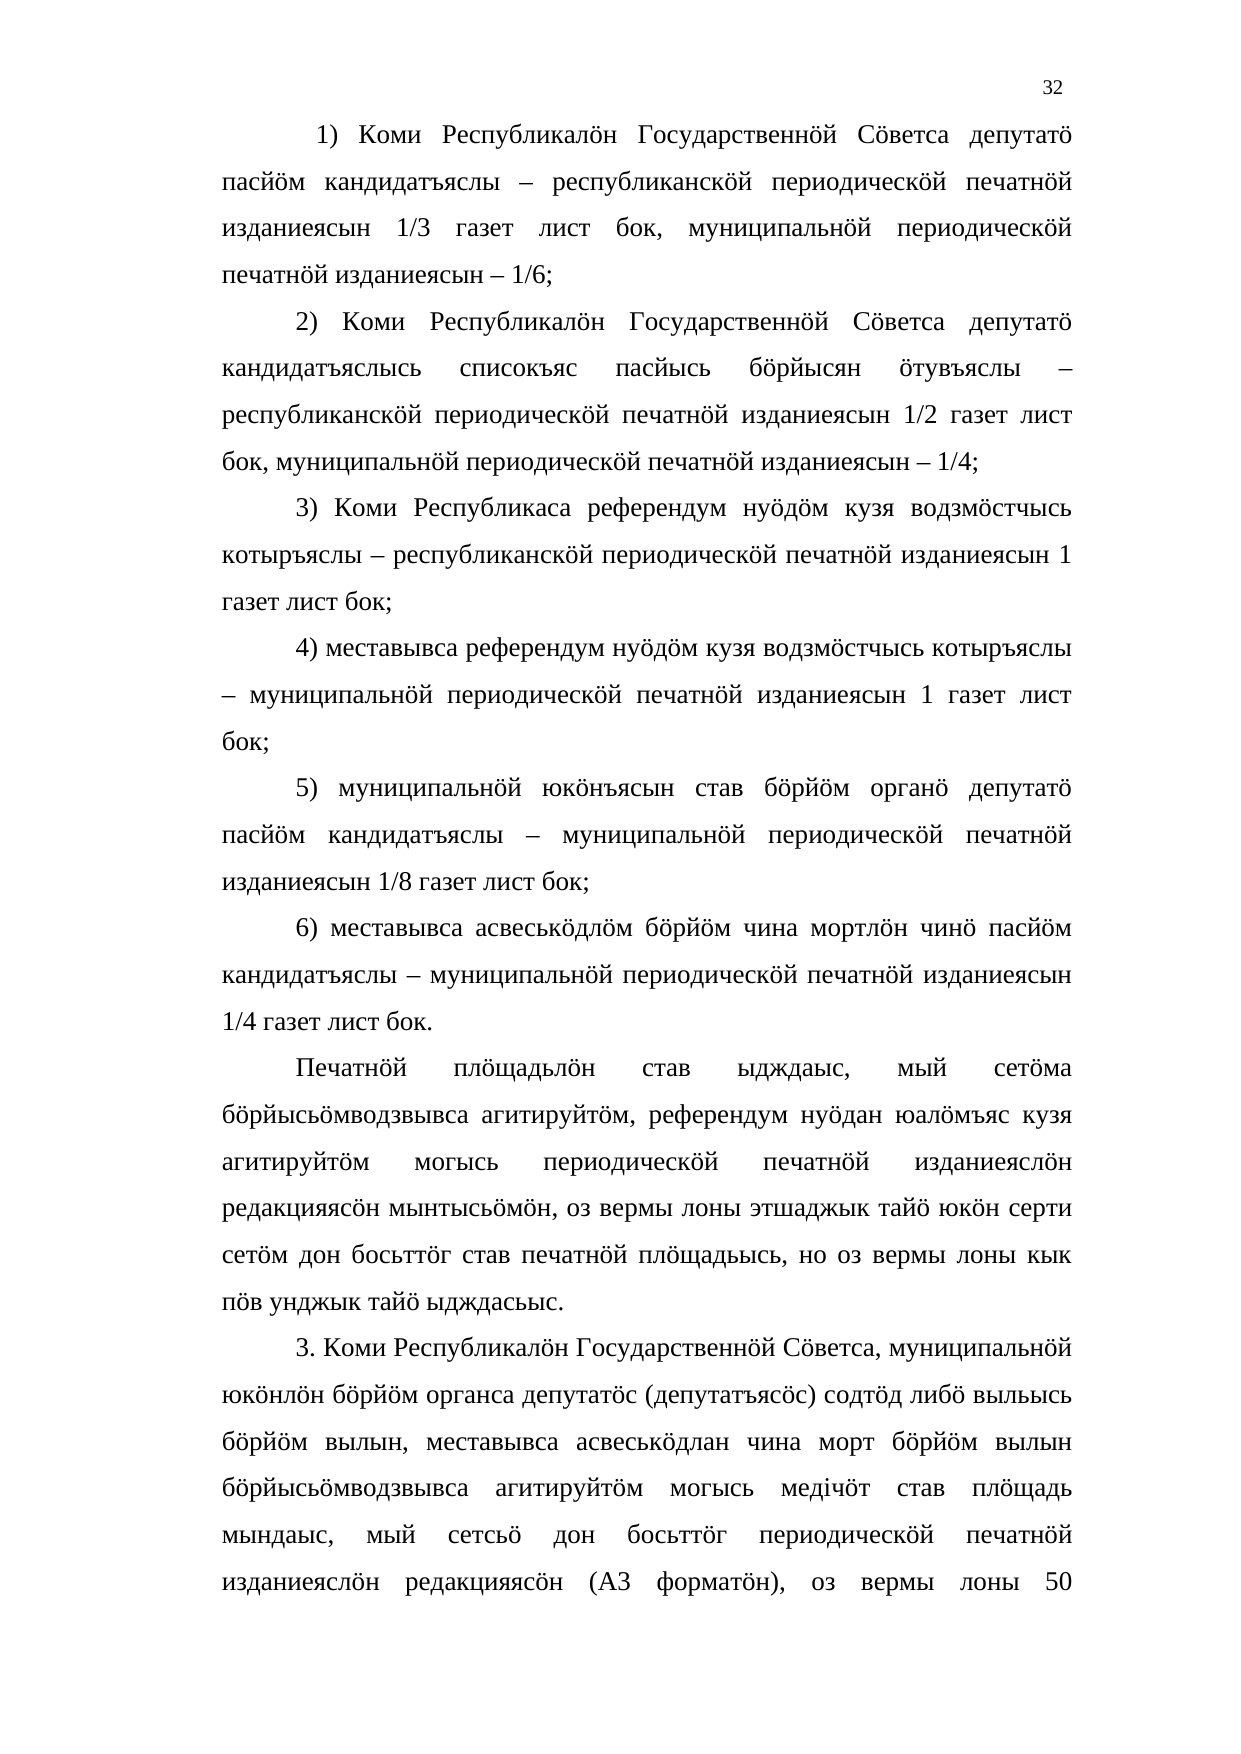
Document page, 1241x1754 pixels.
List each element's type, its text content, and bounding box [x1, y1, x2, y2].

text Печатнӧй плӧщадьлӧн став ыдждаыс, мый сетӧма бӧрйысьӧмводзвывса агитируйтӧм, референдум нуӧдан юалӧмъяс кузя агитируйтӧм могысь периодическӧй печатнӧй изданиеяслӧн редакцияясӧн мынтысьӧмӧн, оз вермы лоны этшаджык тайӧ юкӧн серти сетӧм дон босьттӧг став печатнӧй плӧщадьысь, но оз вермы лоны кык пӧв унджык тайӧ ыдждасьыс. [222, 1051, 1073, 1316]
text 2) Коми Республикалӧн Государственнӧй Сӧветса депутатӧ кандидатъяслысь списокъяс пасйысь бӧрйысян ӧтувъяслы – республиканскӧй периодическӧй печатнӧй изданиеясын 1/2 газет лист бок, муниципальнӧй периодическӧй печатнӧй изданиеясын – 1/4; [222, 305, 1073, 476]
text 1) Коми Республикалӧн Государственнӧй Сӧветса депутатӧ пасйӧм кандидатъяслы – республиканскӧй периодическӧй печатнӧй изданиеясын 1/3 газет лист бок, муниципальнӧй периодическӧй печатнӧй изданиеясын – 1/6; [222, 118, 1073, 289]
text 3) Коми Республикаса референдум нуӧдӧм кузя водзмӧстчысь котыръяслы – республиканскӧй периодическӧй печатнӧй изданиеясын 1 газет лист бок; [222, 491, 1073, 616]
text 3. Коми Республикалӧн Государственнӧй Сӧветса, муниципальнӧй юкӧнлӧн бӧрйӧм органса депутатӧс (депутатъясӧс) содтӧд либӧ выльысь бӧрйӧм вылын, меставывса асвеськӧдлан чина морт бӧрйӧм вылын бӧрйысьӧмводзвывса агитируйтӧм могысь медічӧт став плӧщадь мындаыс, мый сетсьӧ дон босьттӧг периодическӧй печатнӧй изданиеяслӧн редакцияясӧн (А3 форматӧн), оз вермы лоны 50 [222, 1331, 1073, 1596]
text 6) меставывса асвеськӧдлӧм бӧрйӧм чина мортлӧн чинӧ пасйӧм кандидатъяслы – муниципальнӧй периодическӧй печатнӧй изданиеясын 1/4 газет лист бок. [222, 911, 1073, 1036]
text 4) меставывса референдум нуӧдӧм кузя водзмӧстчысь котыръяслы – муниципальнӧй периодическӧй печатнӧй изданиеясын 1 газет лист бок; [222, 631, 1073, 756]
text 5) муниципальнӧй юкӧнъясын став бӧрйӧм органӧ депутатӧ пасйӧм кандидатъяслы – муниципальнӧй периодическӧй печатнӧй изданиеясын 1/8 газет лист бок; [222, 771, 1073, 896]
